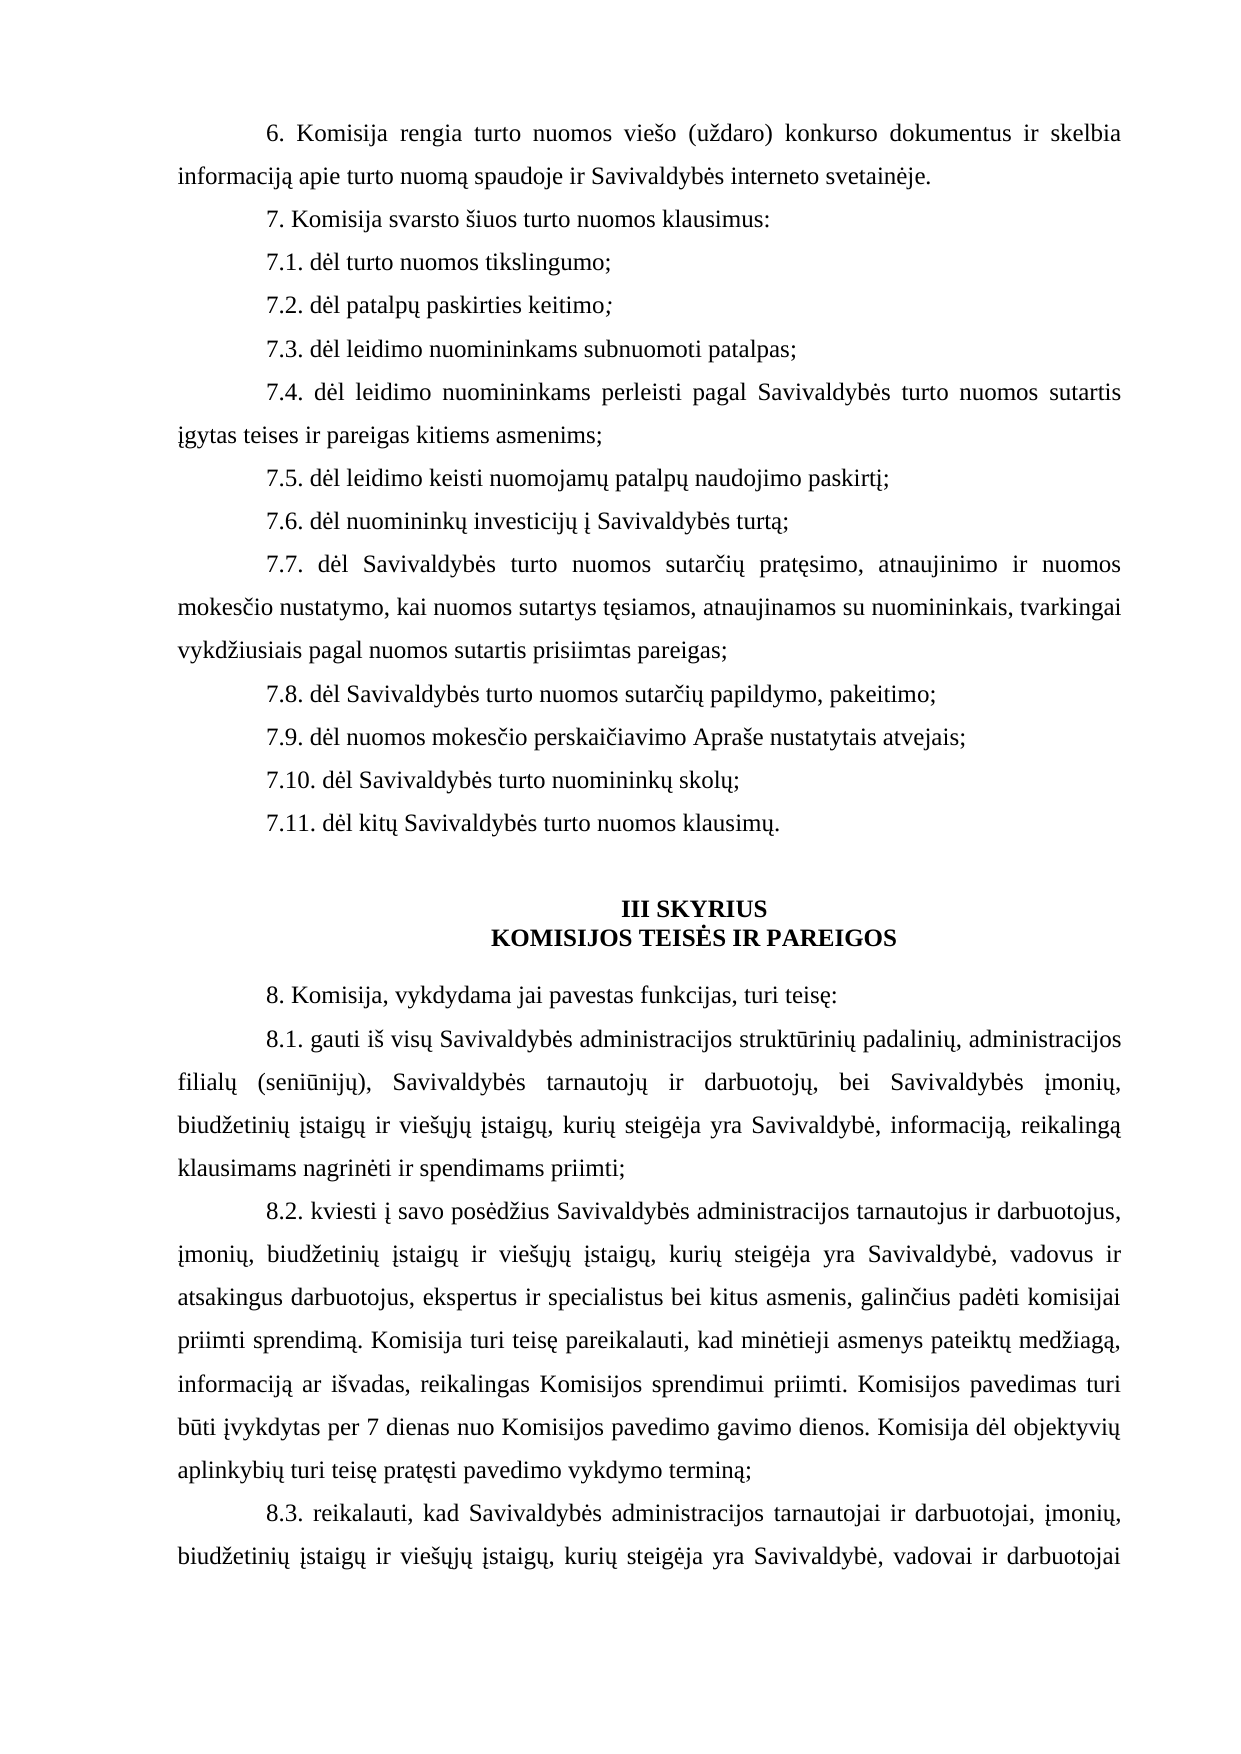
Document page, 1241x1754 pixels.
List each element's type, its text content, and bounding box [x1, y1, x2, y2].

text 7.1. dėl turto nuomos tikslingumo; [177, 247, 1122, 276]
text 8.1. gauti iš visų Savivaldybės administracijos struktūrinių padalinių, administracijos filialų (seniūnijų), Savivaldybės tarnautojų ir darbuotojų, bei Savivaldybės įmonių, biudžetinių įstaigų ir viešųjų įstaigų, kurių steigėja yra Savivaldybė, informaciją, reikalingą klausimams nagrinėti ir spendimams priimti; [177, 1024, 1122, 1182]
text 7.11. dėl kitų Savivaldybės turto nuomos klausimų. [177, 808, 1122, 837]
text 7.5. dėl leidimo keisti nuomojamų patalpų naudojimo paskirtį; [177, 463, 1122, 492]
text KOMISIJOS TEISĖS IR PAREIGOS [177, 923, 1122, 952]
text 7.8. dėl Savivaldybės turto nuomos sutarčių papildymo, pakeitimo; [177, 679, 1122, 707]
text 7.3. dėl leidimo nuomininkams subnuomoti patalpas; [177, 334, 1122, 362]
text 7.10. dėl Savivaldybės turto nuomininkų skolų; [177, 765, 1122, 794]
text III SKYRIUS [177, 894, 1122, 923]
text 7.2. dėl patalpų paskirties keitimo; [177, 291, 1122, 319]
text 6. Komisija rengia turto nuomos viešo (uždaro) konkurso dokumentus ir skelbia informaciją apie turto nuomą spaudoje ir Savivaldybės interneto svetainėje. [177, 118, 1122, 190]
text 7.4. dėl leidimo nuomininkams perleisti pagal Savivaldybės turto nuomos sutartis įgytas teises ir pareigas kitiems asmenims; [177, 377, 1122, 449]
text 8.3. reikalauti, kad Savivaldybės administracijos tarnautojai ir darbuotojai, įmonių, biudžetinių įstaigų ir viešųjų įstaigų, kurių steigėja yra Savivaldybė, vadovai ir darbuotojai [177, 1498, 1122, 1570]
text 8.2. kviesti į savo posėdžius Savivaldybės administracijos tarnautojus ir darbuotojus, įmonių, biudžetinių įstaigų ir viešųjų įstaigų, kurių steigėja yra Savivaldybė, vadovus ir atsakingus darbuotojus, ekspertus ir specialistus bei kitus asmenis, galinčius padėti komisijai priimti sprendimą. Komisija turi teisę pareikalauti, kad minėtieji asmenys pateiktų medžiagą, informaciją ar išvadas, reikalingas Komisijos sprendimui priimti. Komisijos pavedimas turi būti įvykdytas per 7 dienas nuo Komisijos pavedimo gavimo dienos. Komisija dėl objektyvių aplinkybių turi teisę pratęsti pavedimo vykdymo terminą; [177, 1196, 1122, 1484]
text 7.7. dėl Savivaldybės turto nuomos sutarčių pratęsimo, atnaujinimo ir nuomos mokesčio nustatymo, kai nuomos sutartys tęsiamos, atnaujinamos su nuomininkais, tvarkingai vykdžiusiais pagal nuomos sutartis prisiimtas pareigas; [177, 549, 1122, 664]
text 8. Komisija, vykdydama jai pavestas funkcijas, turi teisę: [177, 981, 1122, 1009]
text 7.6. dėl nuomininkų investicijų į Savivaldybės turtą; [177, 506, 1122, 535]
text 7.9. dėl nuomos mokesčio perskaičiavimo Apraše nustatytais atvejais; [177, 722, 1122, 751]
text 7. Komisija svarsto šiuos turto nuomos klausimus: [177, 204, 1122, 233]
